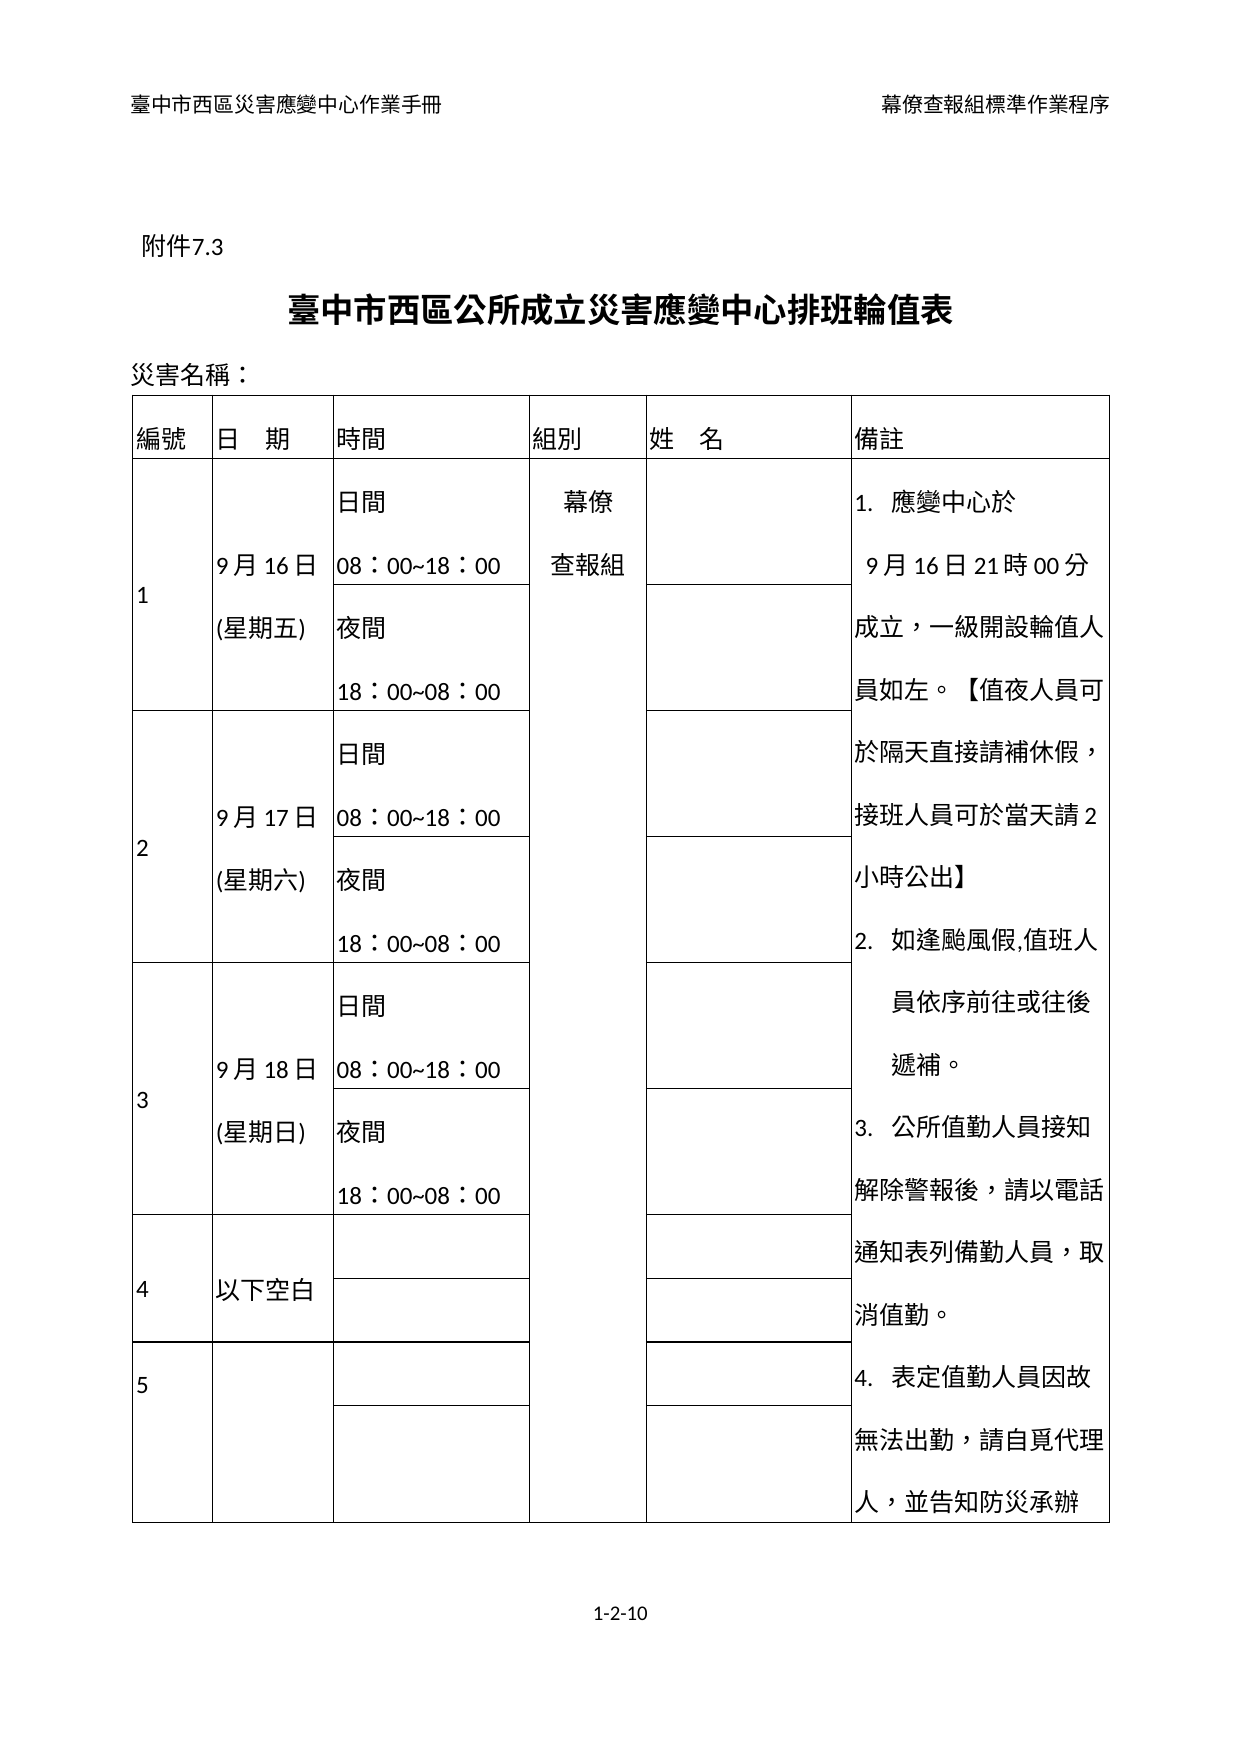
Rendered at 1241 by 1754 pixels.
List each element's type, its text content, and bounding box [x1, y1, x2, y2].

table_cell 1 [133, 459, 212, 710]
text 臺中市西區公所成立災害應變中心排班輪值表 [130, 284, 1110, 332]
table_cell 夜間 18：00~08：00 [334, 837, 529, 962]
table_cell [647, 1343, 851, 1405]
table_cell 9月16日 (星期五) [213, 459, 333, 710]
table_cell 夜間 18：00~08：00 [334, 1089, 529, 1214]
table_cell 3 [133, 963, 212, 1214]
table_cell 夜間 18：00~08：00 [334, 585, 529, 710]
text 附件7.3 [142, 203, 1113, 266]
table_cell 9月17日 (星期六) [213, 711, 333, 962]
table_header 編號 [133, 396, 212, 458]
table_cell [647, 963, 851, 1088]
table_cell 9月18日 (星期日) [213, 963, 333, 1214]
table_cell [647, 711, 851, 836]
table_cell 日間 08：00~18：00 [334, 963, 529, 1088]
table_cell [334, 1343, 529, 1405]
table_cell 以下空白 [213, 1215, 333, 1341]
table_cell [647, 1215, 851, 1278]
table_header 時間 [334, 396, 529, 458]
table_cell 日間 08：00~18：00 [334, 459, 529, 584]
table_cell [647, 1279, 851, 1341]
table_cell 應變中心於 9月16日21時00分成立，一級開設輪值人員如左。【值夜人員可於隔天直接請補休假，接班人員可於當天請2小時公出】 如逢颱風假,值班人員依序前往或往後遞補。 公所值勤人員接知 解除警報後，請以電話通知表列備勤人員，取消值勤。 表定值勤人員因故 無法出勤，請自覓代理人，並告知防災承辦人。 [852, 459, 1109, 1522]
table_cell 5 [133, 1343, 212, 1522]
table_cell [647, 1406, 851, 1522]
table_cell 2 [133, 711, 212, 962]
table_cell [334, 1279, 529, 1341]
table_cell [647, 1089, 851, 1214]
table_cell [334, 1406, 529, 1522]
table_cell 日間 08：00~18：00 [334, 711, 529, 836]
table_header 日 期 [213, 396, 333, 458]
table_cell [213, 1343, 333, 1522]
table_cell [647, 585, 851, 710]
table_header 備註 [852, 396, 1109, 458]
table_cell 4 [133, 1215, 212, 1341]
table_cell [647, 837, 851, 962]
table_header 姓 名 [647, 396, 851, 458]
table_cell [647, 459, 851, 584]
table_cell [334, 1215, 529, 1278]
table_header 組別 [530, 396, 646, 458]
table_cell 幕僚 查報組 [530, 459, 646, 1522]
text 災害名稱： [130, 332, 1110, 394]
